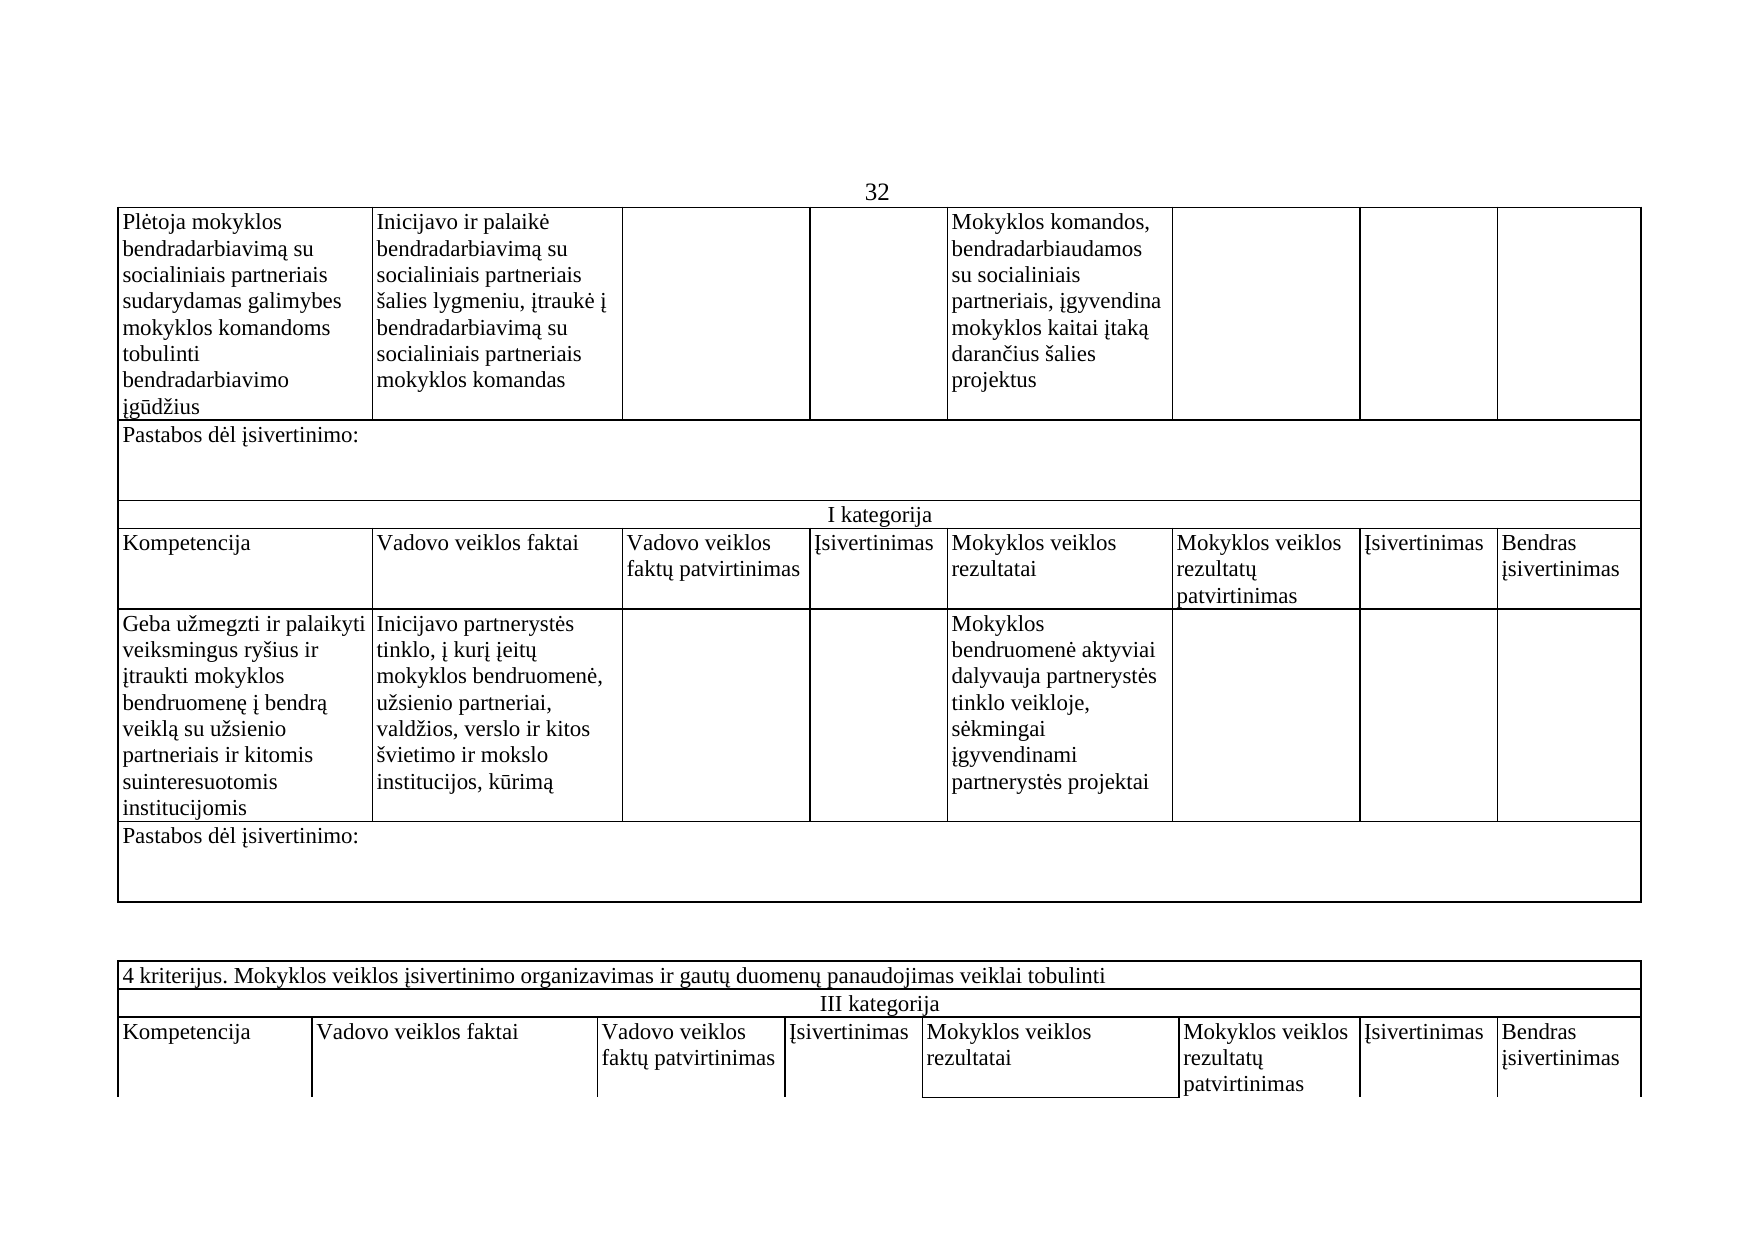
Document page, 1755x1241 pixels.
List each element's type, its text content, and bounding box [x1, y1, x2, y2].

table_cell Mokyklos veiklos rezultatai [948, 529, 1172, 608]
table_cell Vadovo veiklos faktų patvirtinimas [598, 1018, 784, 1097]
table_cell [1498, 610, 1640, 821]
table_cell Pastabos dėl įsivertinimo: [119, 421, 1640, 500]
table_cell Inicijavo ir palaikė bendradarbiavimą su socialiniais partneriais šalies lygmeniu, įtraukė į bendradarbiavimą su socialiniais partneriais mokyklos komandas [373, 208, 622, 419]
table_cell [1361, 208, 1497, 419]
table_cell Įsivertinimas [1361, 529, 1497, 608]
table_cell Kompetencija [119, 1018, 311, 1097]
table_header 4 kriterijus. Mokyklos veiklos įsivertinimo organizavimas ir gautų duomenų panaudojimas veiklai tobulinti [119, 962, 1640, 988]
table_cell Mokyklos bendruomenė aktyviai dalyvauja partnerystės tinklo veikloje, sėkmingai įgyvendinami partnerystės projektai [948, 610, 1172, 821]
table_cell Vadovo veiklos faktų patvirtinimas [623, 529, 809, 608]
table_cell Plėtoja mokyklos bendradarbiavimą su socialiniais partneriais sudarydamas galimybes mokyklos komandoms tobulinti bendradarbiavimo įgūdžius [119, 208, 372, 419]
table_cell Įsivertinimas [1361, 1018, 1497, 1097]
table_cell [1361, 610, 1497, 821]
table_cell [623, 208, 809, 419]
table_cell Pastabos dėl įsivertinimo: [119, 822, 1640, 901]
table_cell [811, 208, 947, 419]
table_cell III kategorija [119, 990, 1640, 1016]
table_cell Mokyklos veiklos rezultatų patvirtinimas [1173, 529, 1359, 608]
table_cell Geba užmegzti ir palaikyti veiksmingus ryšius ir įtraukti mokyklos bendruomenę į bendrą veiklą su užsienio partneriais ir kitomis suinteresuotomis institucijomis [119, 610, 372, 821]
table_cell Įsivertinimas [786, 1018, 922, 1097]
table_cell Bendras įsivertinimas [1498, 1018, 1640, 1097]
table_cell [1173, 610, 1359, 821]
table_cell [1173, 208, 1359, 419]
table_cell I kategorija [119, 501, 1640, 528]
table_cell Kompetencija [119, 529, 372, 608]
table_cell Mokyklos komandos, bendradarbiaudamos su socialiniais partneriais, įgyvendina mokyklos kaitai įtaką darančius šalies projektus [948, 208, 1172, 419]
table_cell Bendras įsivertinimas [1498, 529, 1640, 608]
table_cell [623, 610, 809, 821]
table_cell Mokyklos veiklos rezultatai [923, 1018, 1178, 1097]
table_cell Įsivertinimas [811, 529, 947, 608]
table_cell Mokyklos veiklos rezultatų patvirtinimas [1180, 1018, 1359, 1097]
table_cell [1498, 208, 1640, 419]
table_cell Vadovo veiklos faktai [313, 1018, 597, 1097]
table_cell Inicijavo partnerystės tinklo, į kurį įeitų mokyklos bendruomenė, užsienio partneriai, valdžios, verslo ir kitos švietimo ir mokslo institucijos, kūrimą [373, 610, 622, 821]
table_cell [811, 610, 947, 821]
table_cell Vadovo veiklos faktai [373, 529, 622, 608]
